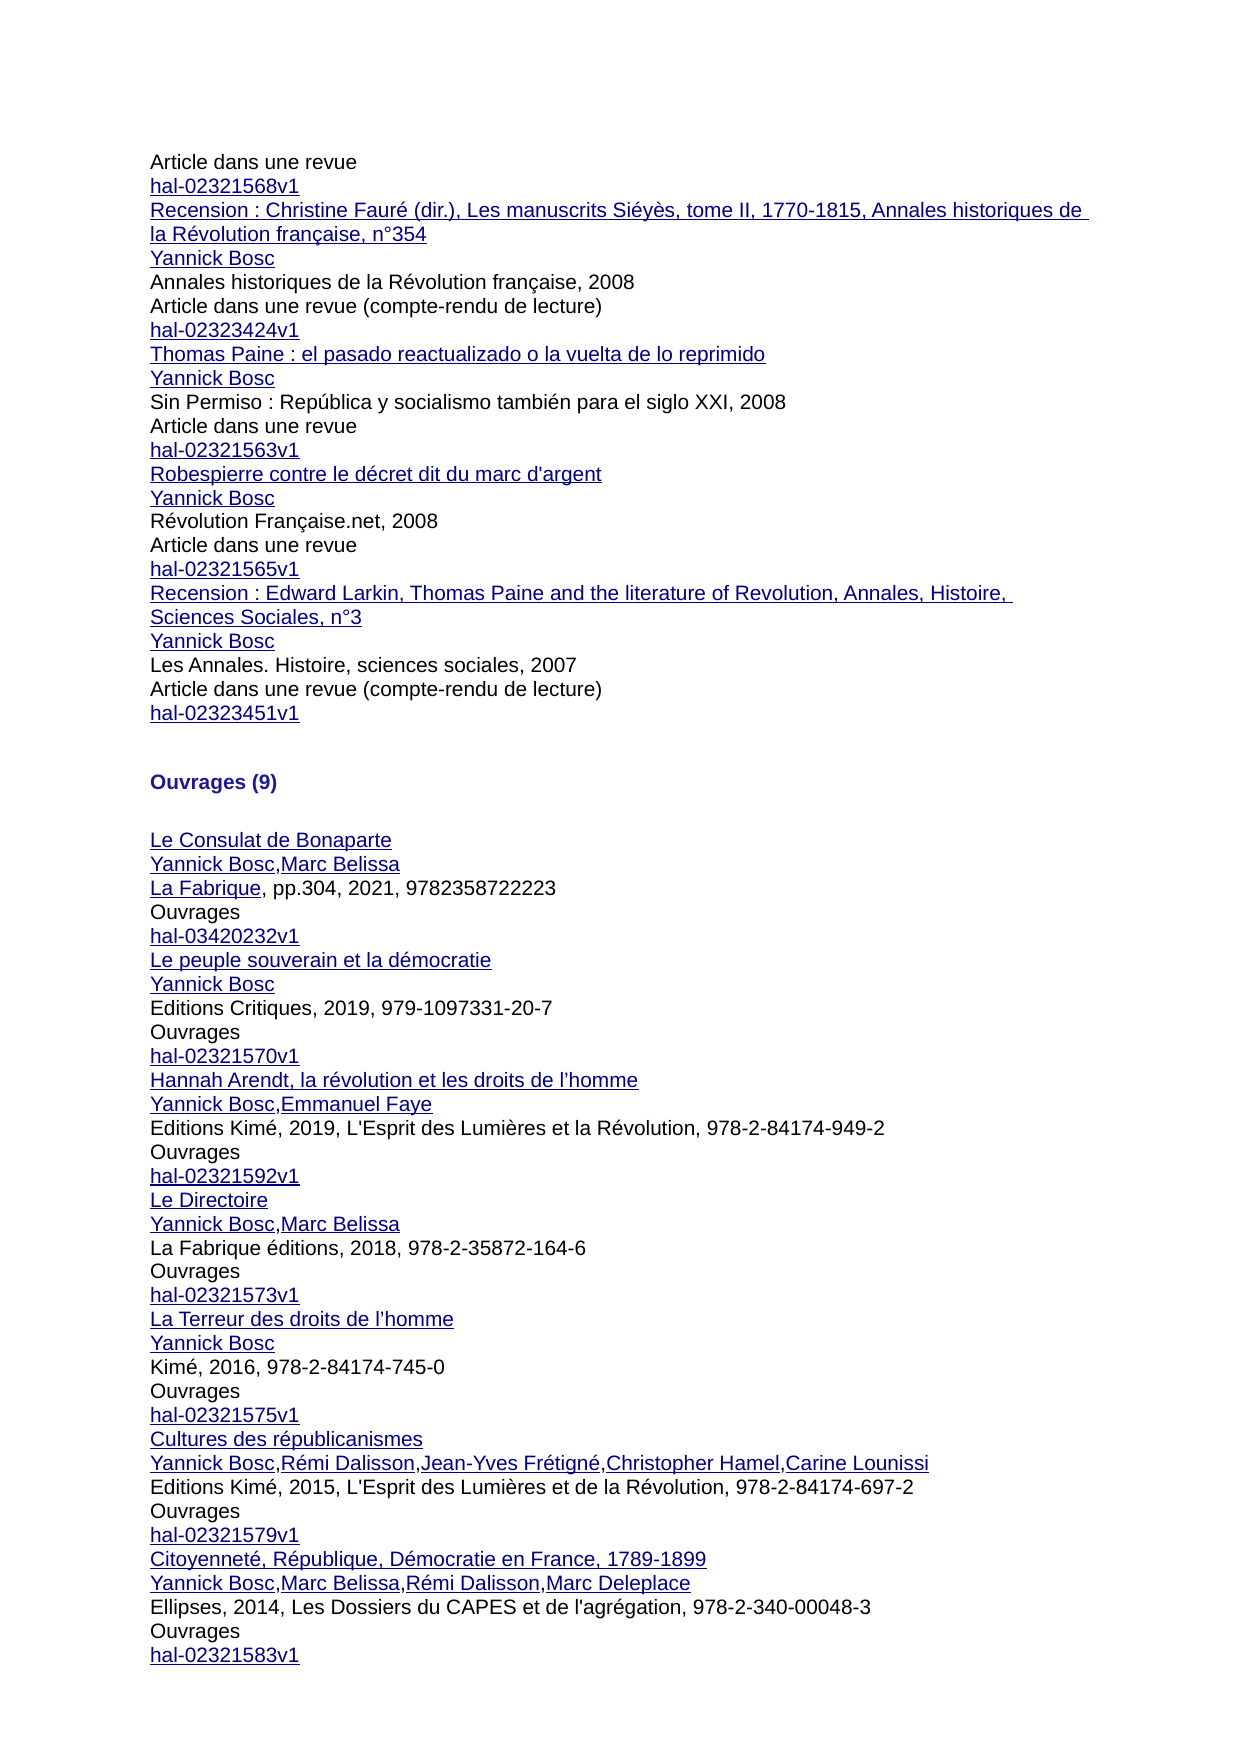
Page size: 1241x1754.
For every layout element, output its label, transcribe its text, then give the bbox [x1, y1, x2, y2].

table_cell Hannah Arendt, la révolution et les droits de l’homme Yannick Bosc,Emmanuel Faye Editions Kimé, 2019, L'Esprit des Lumières et la Révolution, 978-2-84174-949-2 Ouvrages hal-02321592v1 [150, 1068, 1090, 1187]
table_cell Citoyenneté, République, Démocratie en France, 1789-1899 Yannick Bosc,Marc Belissa,Rémi Dalisson,Marc Deleplace Ellipses, 2014, Les Dossiers du CAPES et de l'agrégation, 978-2-340-00048-3 Ouvrages hal-02321583v1 [150, 1547, 1090, 1667]
table_cell La Terreur des droits de l’homme Yannick Bosc Kimé, 2016, 978-2-84174-745-0 Ouvrages hal-02321575v1 [150, 1307, 1090, 1427]
table_cell Article dans une revue hal-02321568v1 [150, 150, 1090, 198]
table_cell Thomas Paine : el pasado reactualizado o la vuelta de lo reprimido Yannick Bosc Sin Permiso : República y socialismo también para el siglo XXI, 2008 Article dans une revue hal-02321563v1 [150, 342, 1090, 461]
table_cell Recension : Edward Larkin, Thomas Paine and the literature of Revolution, Annales, Histoire, Sciences Sociales, n°3 Yannick Bosc Les Annales. Histoire, sciences sociales, 2007 Article dans une revue (compte-rendu de lecture) hal-02323451v1 [150, 581, 1090, 725]
table_cell Le peuple souverain et la démocratie Yannick Bosc Editions Critiques, 2019, 979-1097331-20-7 Ouvrages hal-02321570v1 [150, 948, 1090, 1068]
table_cell Robespierre contre le décret dit du marc d'argent Yannick Bosc Révolution Française.net, 2008 Article dans une revue hal-02321565v1 [150, 461, 1090, 581]
table_cell Cultures des républicanismes Yannick Bosc,Rémi Dalisson,Jean-Yves Frétigné,Christopher Hamel,Carine Lounissi Editions Kimé, 2015, L'Esprit des Lumières et de la Révolution, 978-2-84174-697-2 Ouvrages hal-02321579v1 [150, 1427, 1090, 1547]
table_cell Le Directoire Yannick Bosc,Marc Belissa La Fabrique éditions, 2018, 978-2-35872-164-6 Ouvrages hal-02321573v1 [150, 1188, 1090, 1307]
subtitle Ouvrages (9) [150, 770, 1090, 794]
table_cell Recension : Christine Fauré (dir.), Les manuscrits Siéyès, tome II, 1770-1815, Annales historiques de la Révolution française, n°354 Yannick Bosc Annales historiques de la Révolution française, 2008 Article dans une revue (compte-rendu de lecture) hal-02323424v1 [150, 198, 1090, 342]
table_header Le Consulat de Bonaparte Yannick Bosc,Marc Belissa La Fabrique, pp.304, 2021, 9782358722223 Ouvrages hal-03420232v1 [150, 828, 1090, 948]
